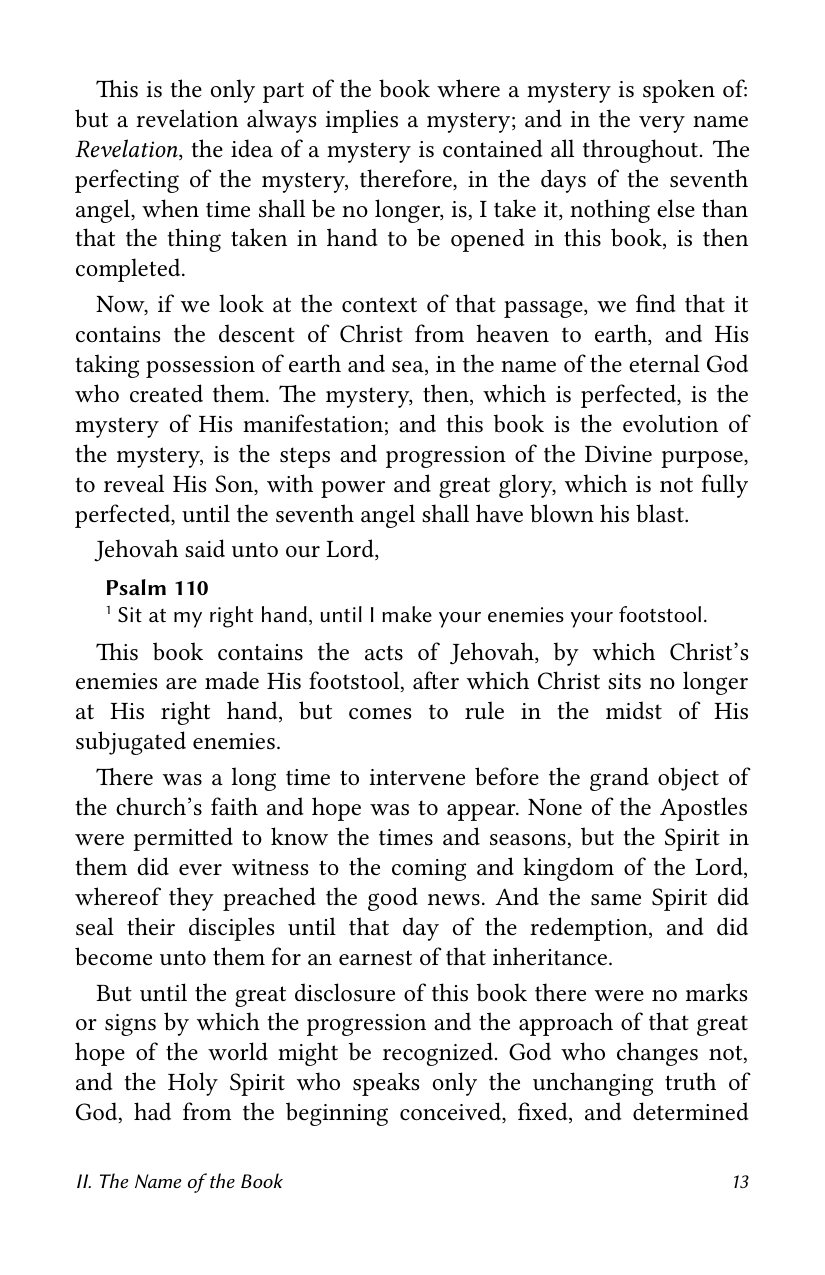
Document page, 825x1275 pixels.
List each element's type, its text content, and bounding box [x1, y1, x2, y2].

text But until the great disclosure of this book there were no marks or signs by which the progression and the approach of that great hope of the world might be recognized. God who changes not, and the Holy Spirit who speaks only the unchanging truth of God, had from the beginning conceived, fixed, and determined [75, 978, 750, 1127]
text There was a long time to intervene before the grand object of the church’s faith and hope was to appear. None of the Apostles were permitted to know the times and seasons, but the Spirit in them did ever witness to the coming and kingdom of the Lord, whereof they preached the good news. And the same Spirit did seal their disciples until that day of the redemption, and did become unto them for an earnest of that inheritance. [75, 763, 750, 971]
text Psalm 110 [105, 574, 750, 601]
text This is the only part of the book where a mystery is spoken of: but a revelation always implies a mystery; and in the very name Revelation, the idea of a mystery is contained all throughout. The perfecting of the mystery, therefore, in the days of the seventh angel, when time shall be no longer, is, I take it, nothing else than that the thing taken in hand to be opened in this book, is then completed. [75, 75, 750, 283]
text Now, if we look at the context of that passage, we find that it contains the descent of Christ from heaven to earth, and His taking possession of earth and sea, in the name of the eternal God who created them. The mystery, then, which is perfected, is the mystery of His manifestation; and this book is the evolution of the mystery, is the steps and progression of the Divine purpose, to reveal His Son, with power and great glory, which is not fully perfected, until the seventh angel shall have blown his blast. [75, 290, 750, 528]
text This book contains the acts of Jehovah, by which Christ’s enemies are made His footstool, after which Christ sits no longer at His right hand, but comes to rule in the midst of His subjugated enemies. [75, 638, 750, 756]
text Jehovah said unto our Lord, [75, 536, 750, 564]
text 1 Sit at my right hand, until I make your enemies your footstool. [105, 602, 720, 628]
